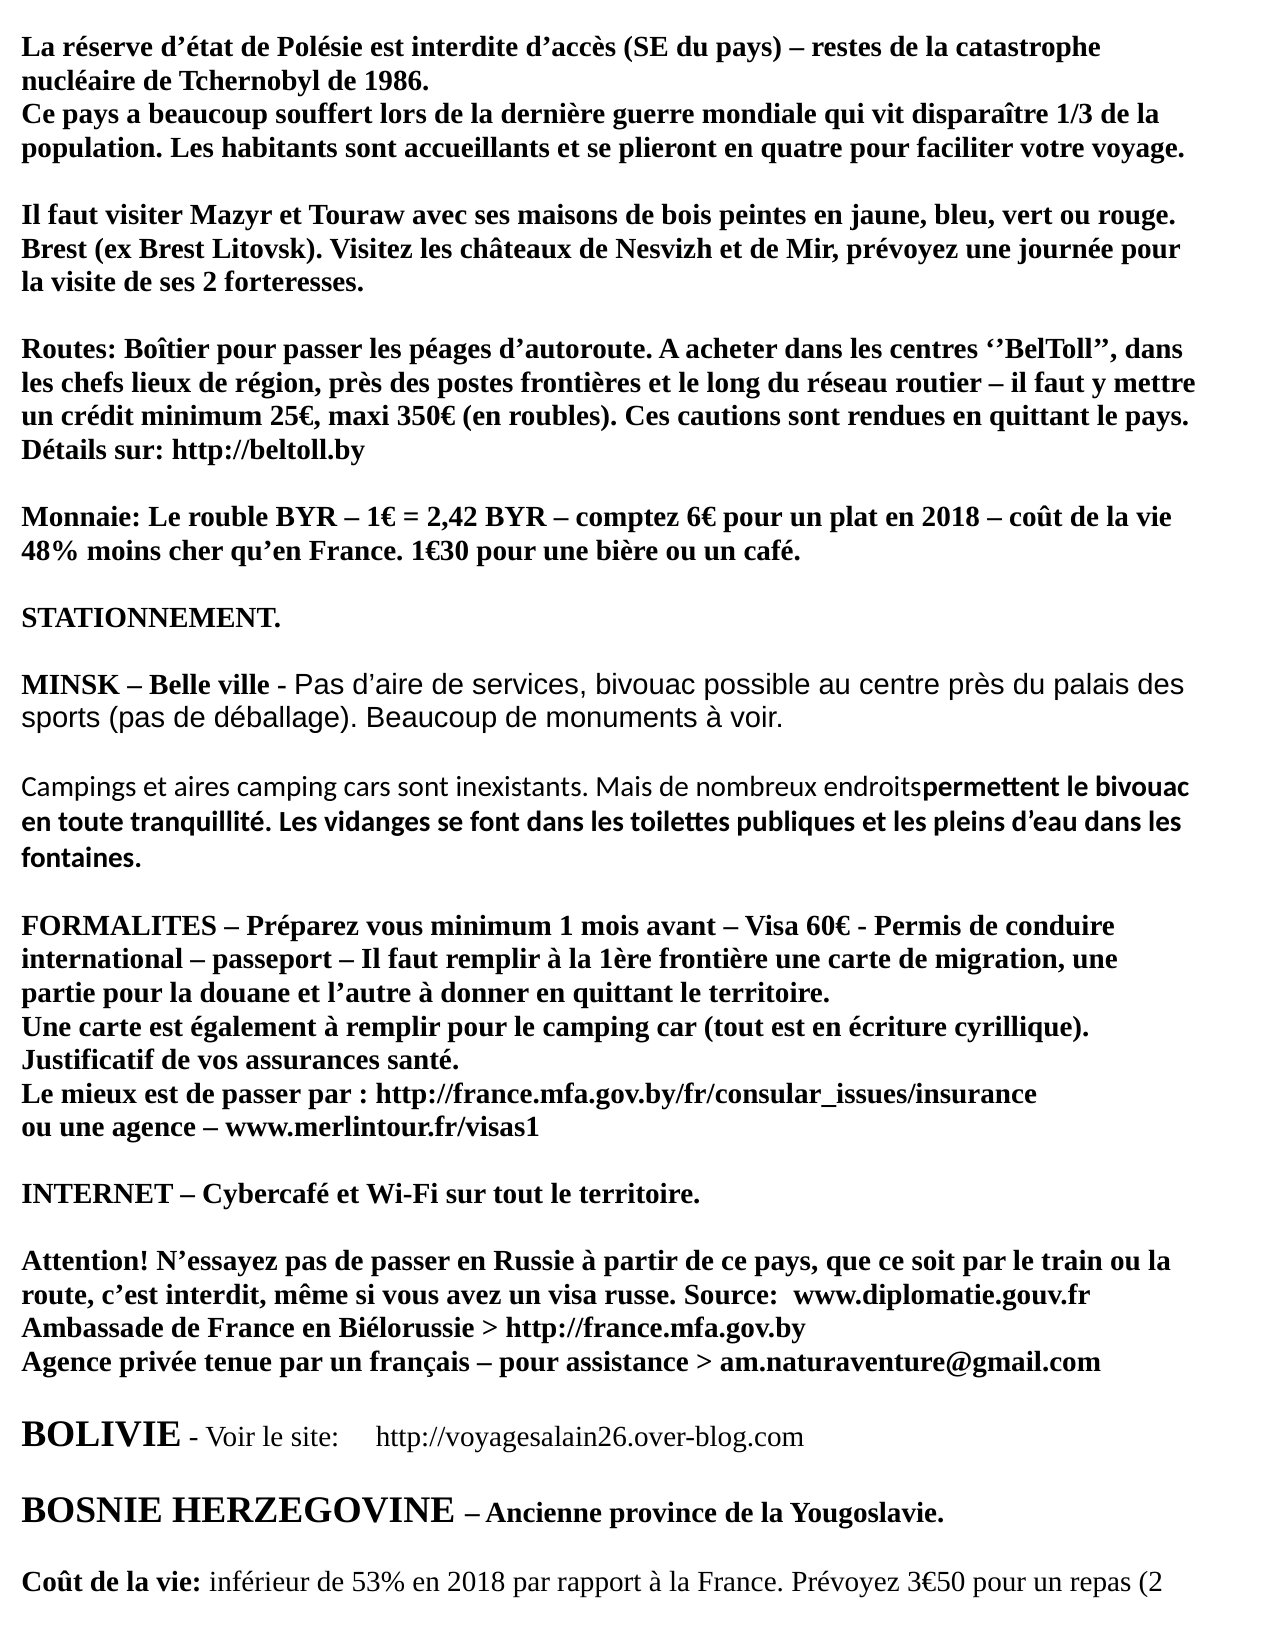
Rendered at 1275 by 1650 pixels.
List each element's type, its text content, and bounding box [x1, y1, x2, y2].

text INTERNET – Cybercafé et Wi-Fi sur tout le territoire. [21, 1176, 1196, 1210]
text Campings et aires camping cars sont inexistants. Mais de nombreux endroitspermettent le bivouac en toute tranquillité. Les vidanges se font dans les toilettes publiques et les pleins d’eau dans les fontaines. [21, 768, 1196, 874]
text Le mieux est de passer par : http://france.mfa.gov.by/fr/consular_issues/insurance [21, 1076, 1196, 1109]
text Justificatif de vos assurances santé. [21, 1042, 1196, 1076]
text Il faut visiter Mazyr et Touraw avec ses maisons de bois peintes en jaune, bleu, vert ou rouge. Brest (ex Brest Litovsk). Visitez les châteaux de Nesvizh et de Mir, prévoyez une journée pour la visite de ses 2 forteresses. [21, 197, 1196, 298]
text STATIONNEMENT. [21, 600, 1196, 633]
text Une carte est également à remplir pour le camping car (tout est en écriture cyrillique). [21, 1009, 1196, 1042]
text La réserve d’état de Polésie est interdite d’accès (SE du pays) – restes de la catastrophe nucléaire de Tchernobyl de 1986. [21, 29, 1196, 97]
text Agence privée tenue par un français – pour assistance > am.naturaventure@gmail.com [21, 1344, 1196, 1378]
text Routes: Boîtier pour passer les péages d’autoroute. A acheter dans les centres ‘’BelToll’’, dans les chefs lieux de région, près des postes frontières et le long du réseau routier – il faut y mettre un crédit minimum 25€, maxi 350€ (en roubles). Ces cautions sont rendues en quittant le pays. Détails sur: http://beltoll.by [21, 331, 1196, 466]
text MINSK – Belle ville - Pas d’aire de services, bivouac possible au centre près du palais des sports (pas de déballage). Beaucoup de monuments à voir. [21, 667, 1196, 734]
text BOSNIE HERZEGOVINE – Ancienne province de la Yougoslavie. [21, 1488, 1196, 1531]
text Ambassade de France en Biélorussie > http://france.mfa.gov.by [21, 1311, 1196, 1344]
text BOLIVIE - Voir le site: http://voyagesalain26.over-blog.com [21, 1411, 1196, 1454]
text Ce pays a beaucoup souffert lors de la dernière guerre mondiale qui vit disparaître 1/3 de la population. Les habitants sont accueillants et se plieront en quatre pour faciliter votre voyage. [21, 97, 1196, 164]
text Attention! N’essayez pas de passer en Russie à partir de ce pays, que ce soit par le train ou la route, c’est interdit, même si vous avez un visa russe. Source: www.diplomatie.gouv.fr [21, 1243, 1196, 1311]
text FORMALITES – Préparez vous minimum 1 mois avant – Visa 60€ - Permis de conduire international – passeport – Il faut remplir à la 1ère frontière une carte de migration, une partie pour la douane et l’autre à donner en quittant le territoire. [21, 908, 1196, 1009]
text Coût de la vie: inférieur de 53% en 2018 par rapport à la France. Prévoyez 3€50 pour un repas (2 [21, 1564, 1196, 1598]
text Monnaie: Le rouble BYR – 1€ = 2,42 BYR – comptez 6€ pour un plat en 2018 – coût de la vie 48% moins cher qu’en France. 1€30 pour une bière ou un café. [21, 499, 1196, 566]
text ou une agence – www.merlintour.fr/visas1 [21, 1109, 1196, 1143]
